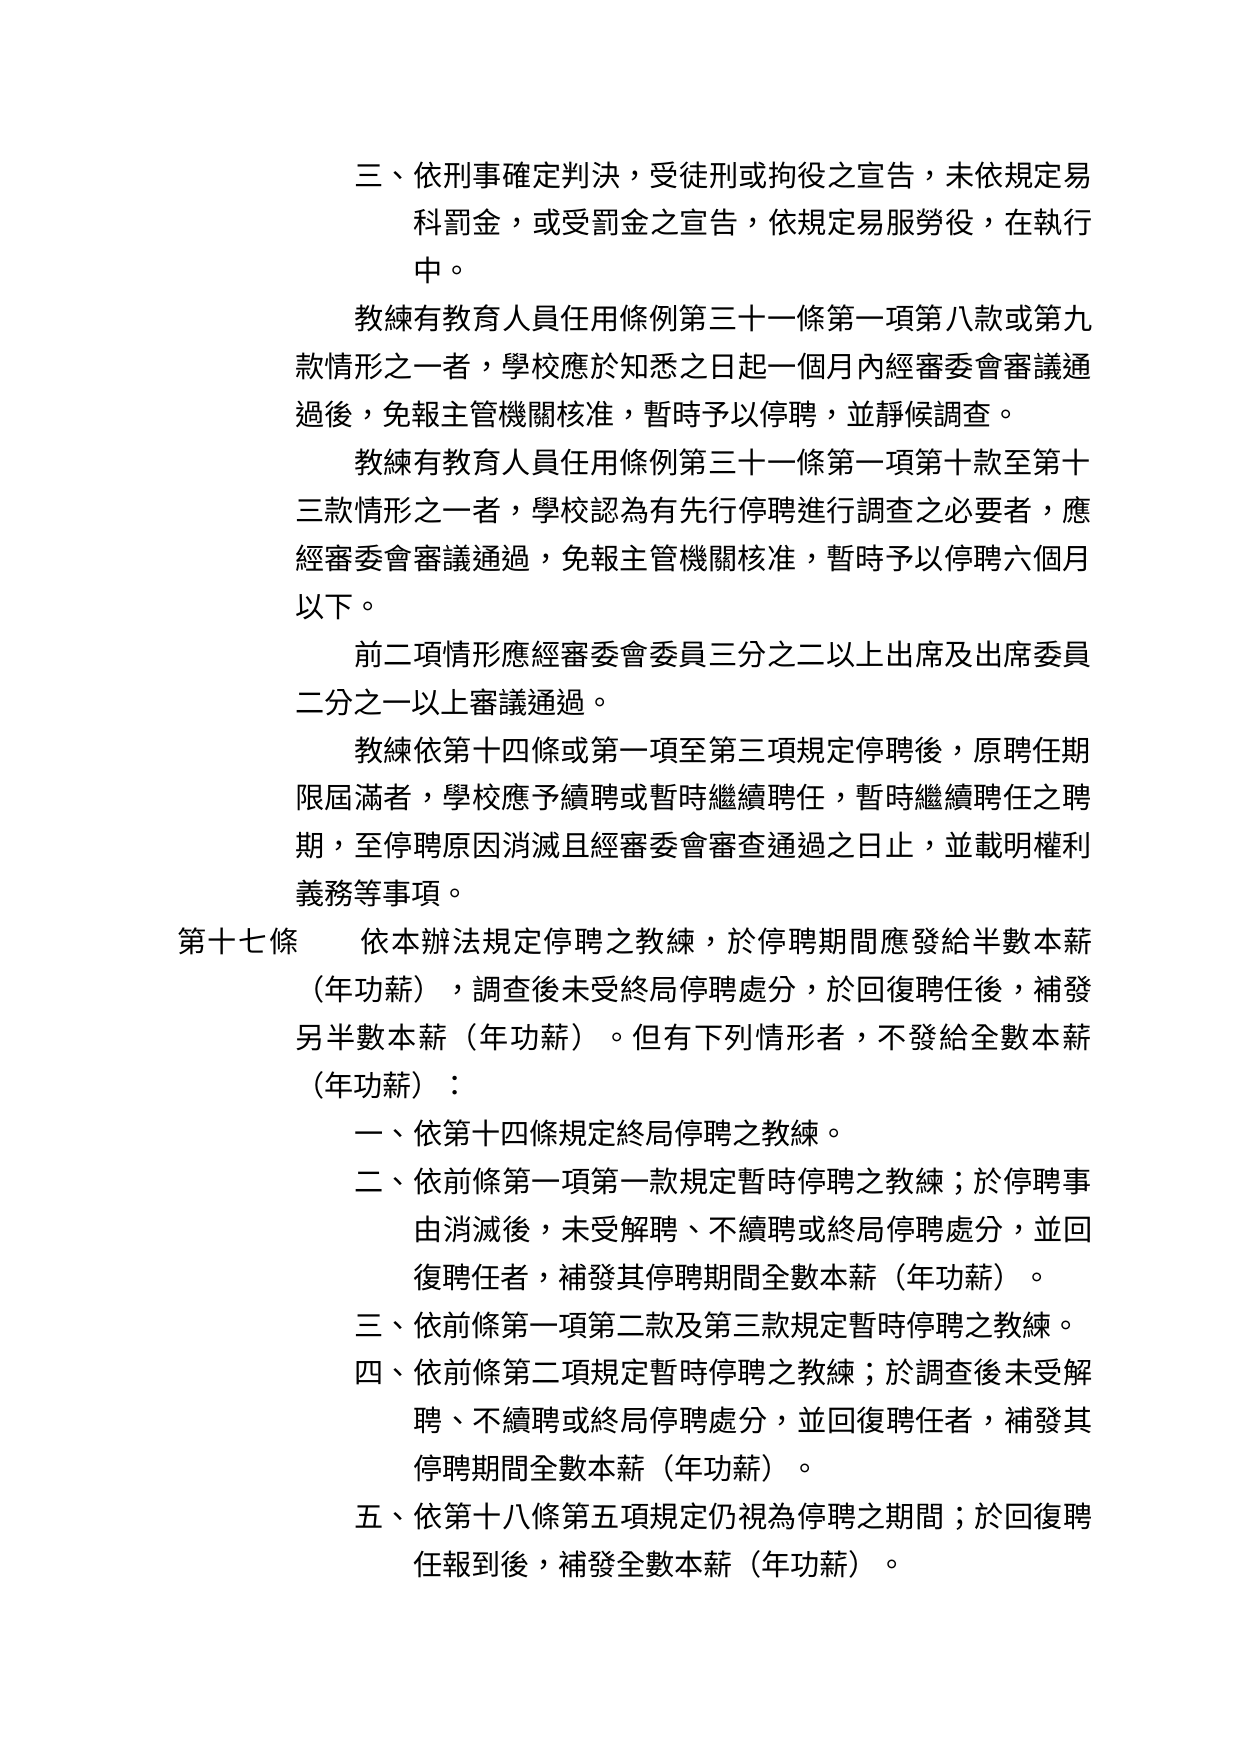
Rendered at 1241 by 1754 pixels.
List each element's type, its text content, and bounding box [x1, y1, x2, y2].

text 教練依第十四條或第一項至第三項規定停聘後，原聘任期限屆滿者，學校應予續聘或暫時繼續聘任，暫時繼續聘任之聘期，至停聘原因消滅且經審委會審查通過之日止，並載明權利義務等事項。 [295, 723, 1092, 914]
text 教練有教育人員任用條例第三十一條第一項第十款至第十三款情形之一者，學校認為有先行停聘進行調查之必要者，應經審委會審議通過，免報主管機關核准，暫時予以停聘六個月以下。 [295, 435, 1092, 627]
text 教練有教育人員任用條例第三十一條第一項第八款或第九款情形之一者，學校應於知悉之日起一個月內經審委會審議通過後，免報主管機關核准，暫時予以停聘，並靜候調查。 [295, 291, 1092, 435]
list 依刑事確定判決，受徒刑或拘役之宣告，未依規定易科罰金，或受罰金之宣告，依規定易服勞役，在執行中。 [354, 148, 1092, 291]
text 三、 依前條第一項第二款及第三款規定暫時停聘之教練。 [354, 1298, 1092, 1346]
text 二、 依前條第一項第一款規定暫時停聘之教練；於停聘事由消滅後，未受解聘、不續聘或終局停聘處分，並回復聘任者，補發其停聘期間全數本薪（年功薪）。 [354, 1154, 1092, 1298]
text 一、 依第十四條規定終局停聘之教練。 [354, 1106, 1092, 1154]
text 五、 依第十八條第五項規定仍視為停聘之期間；於回復聘任報到後，補發全數本薪（年功薪）。 [354, 1489, 1092, 1585]
text 第十七條 依本辦法規定停聘之教練，於停聘期間應發給半數本薪（年功薪），調查後未受終局停聘處分，於回復聘任後，補發另半數本薪（年功薪）。但有下列情形者，不發給全數本薪（年功薪）： [177, 914, 1092, 1106]
text 前二項情形應經審委會委員三分之二以上出席及出席委員二分之一以上審議通過。 [295, 627, 1092, 723]
text 四、 依前條第二項規定暫時停聘之教練；於調查後未受解聘、不續聘或終局停聘處分，並回復聘任者，補發其停聘期間全數本薪（年功薪）。 [354, 1346, 1092, 1489]
